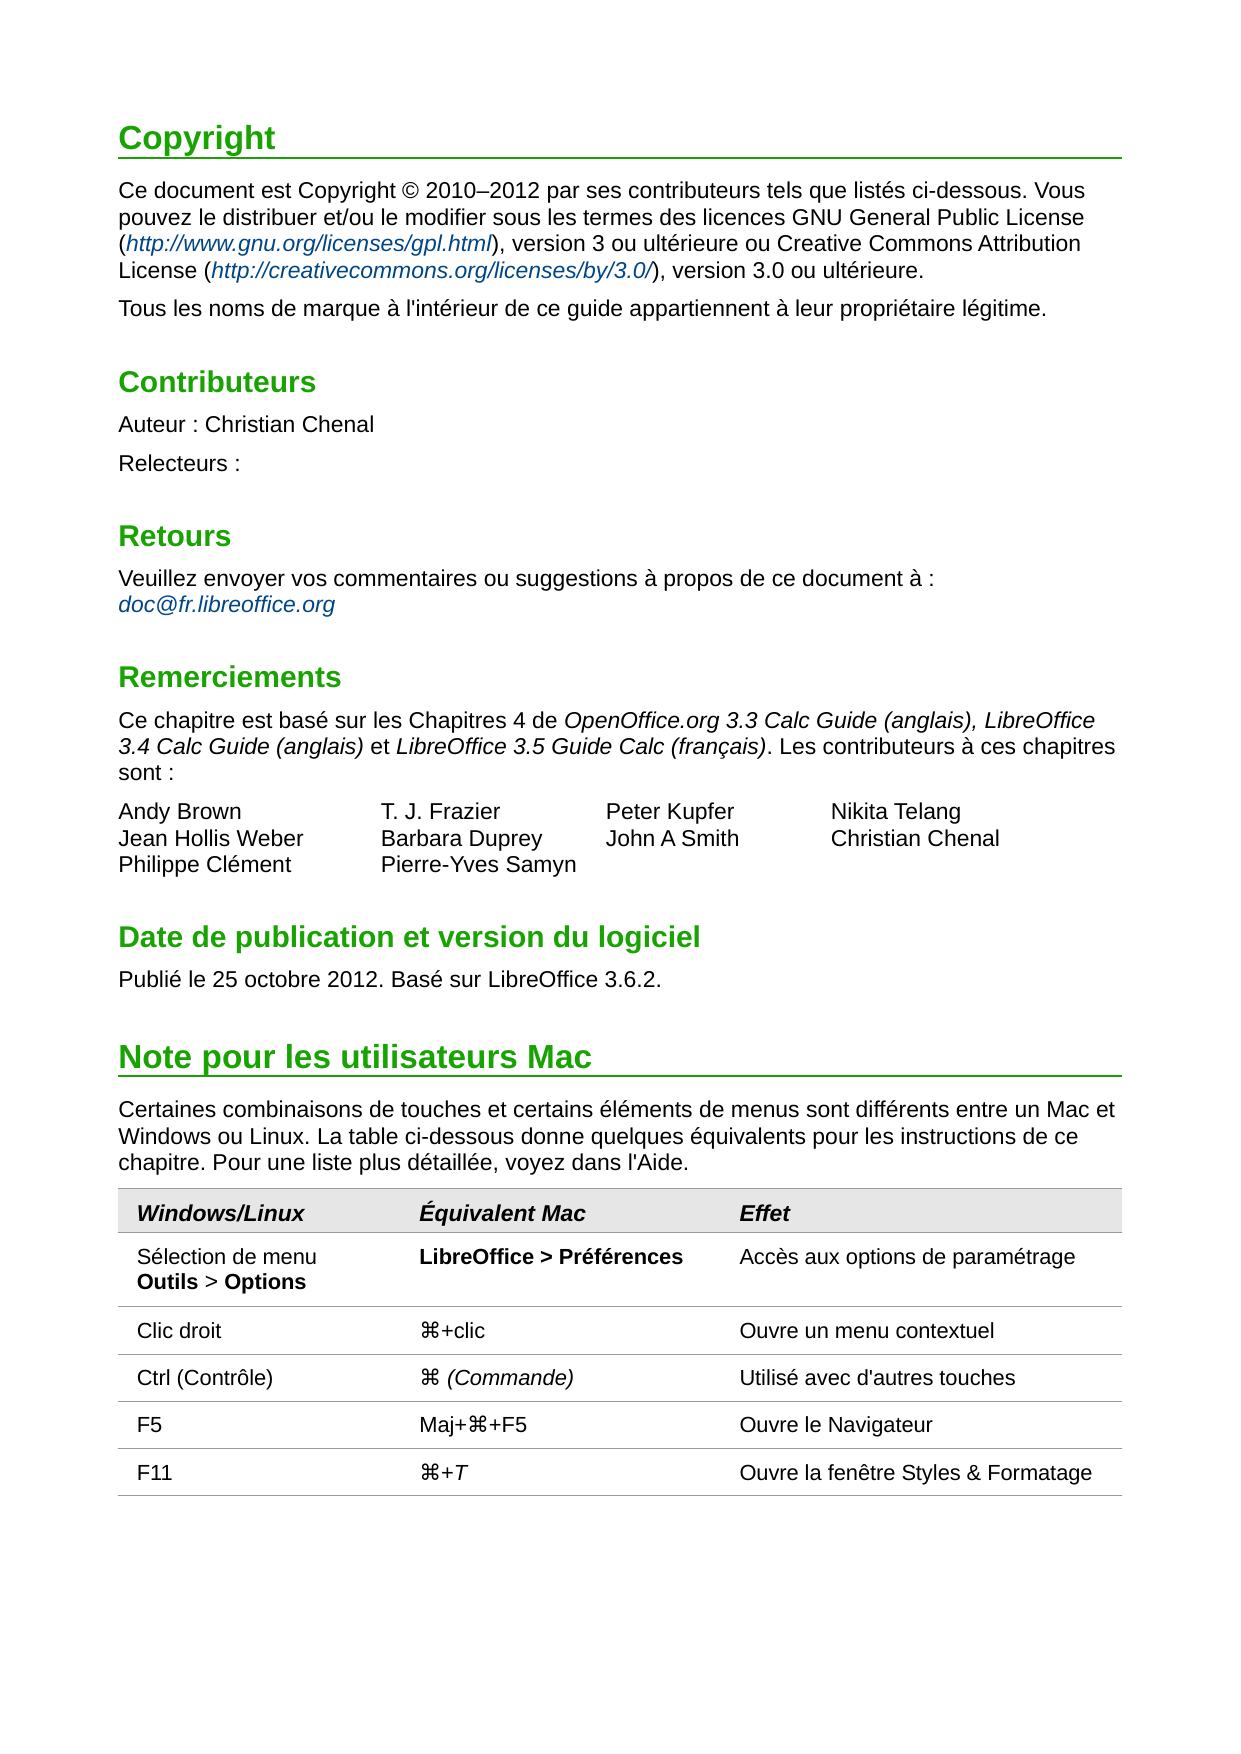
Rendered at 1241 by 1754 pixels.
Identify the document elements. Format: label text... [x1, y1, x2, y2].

table_cell Ouvre un menu contextuel [721, 1307, 1122, 1353]
text Remerciements [118, 659, 1122, 694]
table_cell ⌘+T [401, 1449, 721, 1495]
text Auteur : Christian Chenal [118, 411, 1122, 437]
table_cell Maj+⌘+F5 [401, 1402, 721, 1448]
table_cell ⌘+clic [401, 1307, 721, 1353]
table_cell Sélection de menu Outils > Options [118, 1233, 401, 1306]
subtitle Note pour les utilisateurs Mac [118, 1037, 1122, 1075]
text Contributeurs [118, 364, 1122, 398]
table_header Effet [721, 1189, 1122, 1232]
table_header Équivalent Mac [401, 1189, 721, 1232]
text Date de publication et version du logiciel [118, 919, 1122, 954]
table_cell ⌘ (Commande) [401, 1355, 721, 1401]
table_cell LibreOffice > Préférences [401, 1233, 721, 1306]
text Andy Brown T. J. Frazier Peter Kupfer Nikita Telang Jean Hollis Weber Barbara Duprey John A Smith Christian Chenal Philippe Clément Pierre-Yves Samyn [118, 798, 1122, 877]
subtitle Copyright [118, 118, 1122, 157]
text Publié le 25 octobre 2012. Basé sur LibreOffice 3.6.2. [118, 966, 1122, 992]
text Tous les noms de marque à l'intérieur de ce guide appartiennent à leur propriétaire légitime. [118, 295, 1122, 322]
table_cell F5 [118, 1402, 401, 1448]
text Ce chapitre est basé sur les Chapitres 4 de OpenOffice.org 3.3 Calc Guide (anglais), LibreOffice 3.4 Calc Guide (anglais) et LibreOffice 3.5 Guide Calc (français). Les contributeurs à ces chapitres sont : [118, 707, 1122, 786]
text Retours [118, 518, 1122, 552]
table_cell Utilisé avec d'autres touches [721, 1355, 1122, 1401]
table_cell Ctrl (Contrôle) [118, 1355, 401, 1401]
text Ce document est Copyright © 2010–2012 par ses contributeurs tels que listés ci-dessous. Vous pouvez le distribuer et/ou le modifier sous les termes des licences GNU General Public License (http://www.gnu.org/licenses/gpl.html), version 3 ou ultérieure ou Creative Commons Attribution License (http://creativecommons.org/licenses/by/3.0/), version 3.0 ou ultérieure. [118, 177, 1122, 283]
table_cell Ouvre la fenêtre Styles & Formatage [721, 1449, 1122, 1495]
table_cell Accès aux options de paramétrage [721, 1233, 1122, 1306]
table_header Windows/Linux [118, 1189, 401, 1232]
text Certaines combinaisons de touches et certains éléments de menus sont différents entre un Mac et Windows ou Linux. La table ci-dessous donne quelques équivalents pour les instructions de ce chapitre. Pour une liste plus détaillée, voyez dans l'Aide. [118, 1096, 1122, 1175]
table_cell Clic droit [118, 1307, 401, 1353]
table_cell F11 [118, 1449, 401, 1495]
text Relecteurs : [118, 449, 1122, 476]
text Veuillez envoyer vos commentaires ou suggestions à propos de ce document à : doc@fr.libreoffice.org [118, 565, 1122, 618]
table_cell Ouvre le Navigateur [721, 1402, 1122, 1448]
